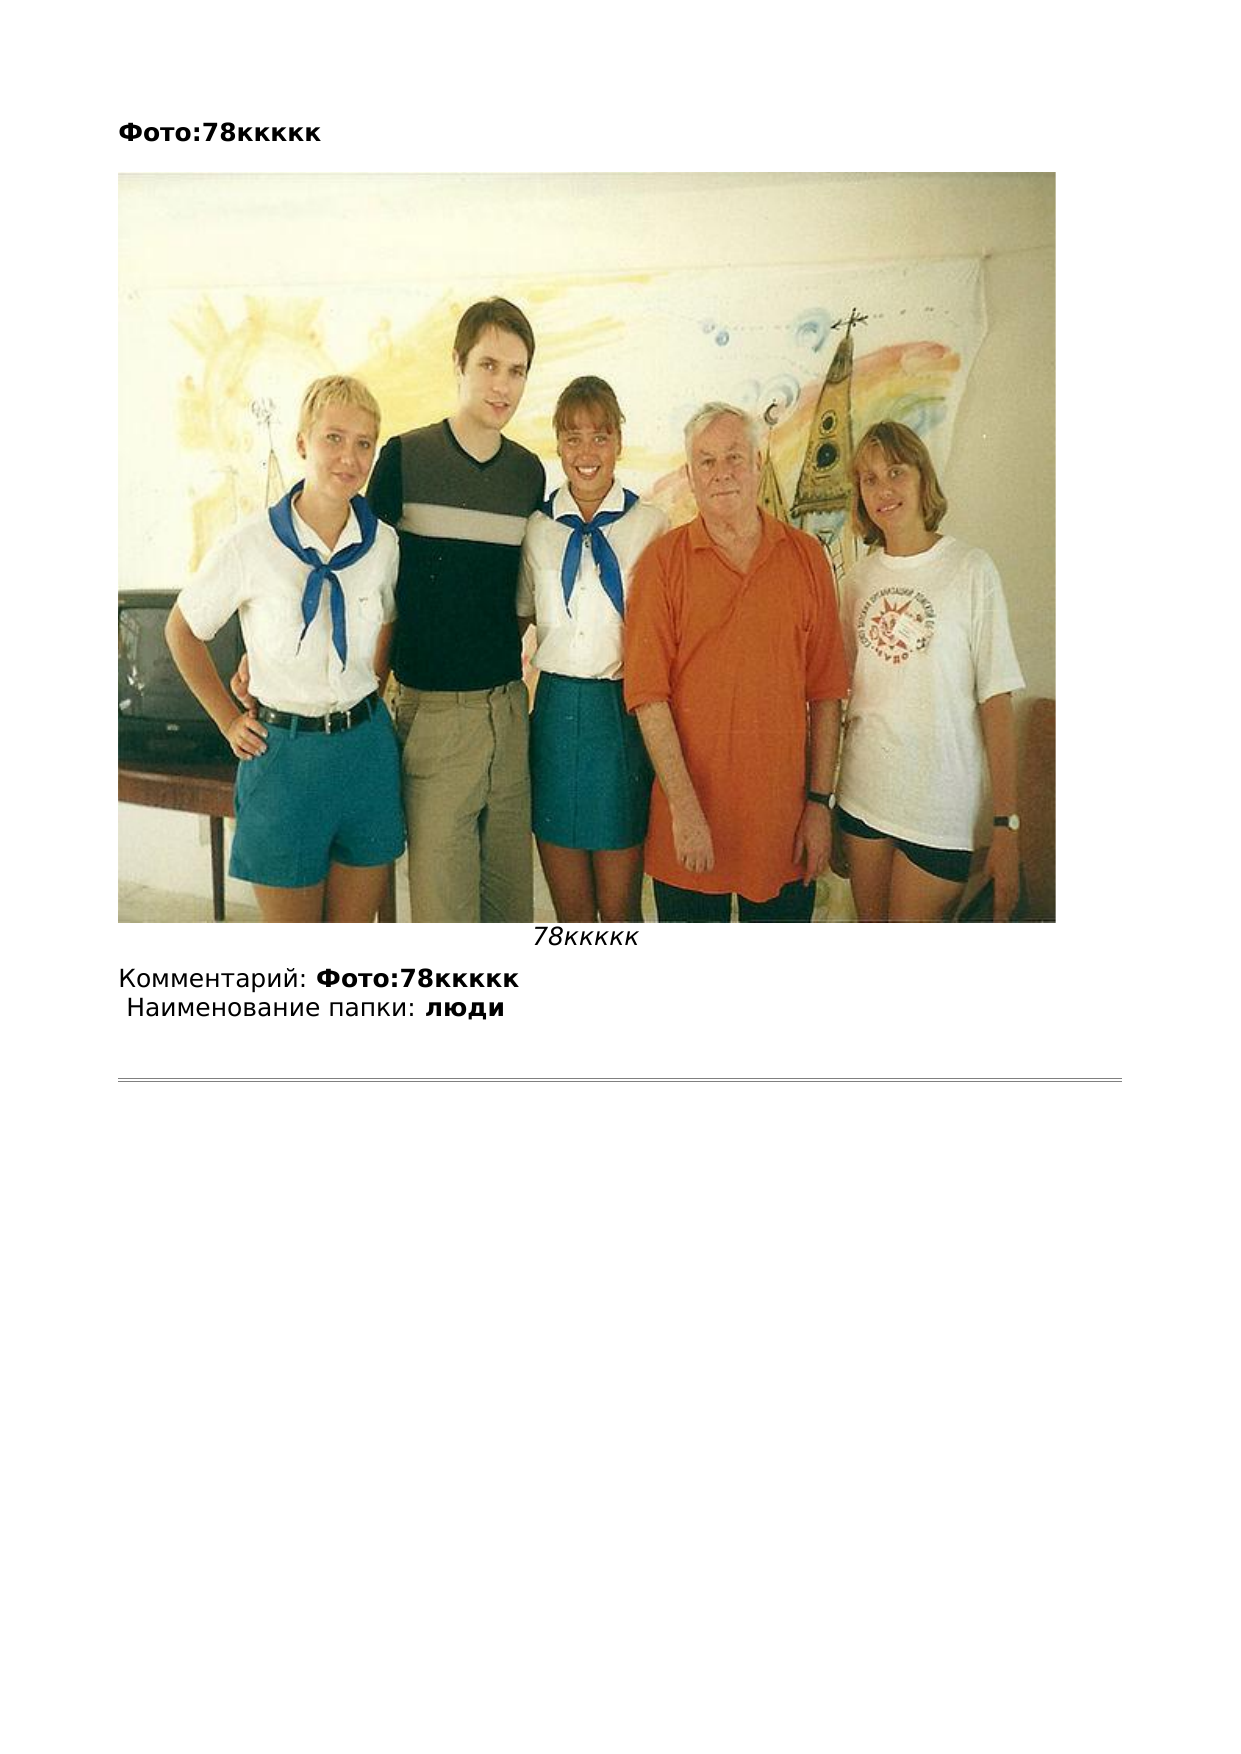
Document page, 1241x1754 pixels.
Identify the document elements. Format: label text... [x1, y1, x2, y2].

text Комментарий: Фото:78ккккк Наименование папки: люди [118, 964, 1122, 1051]
text 78ккккк [118, 923, 1056, 951]
subtitle Фото:78ккккк [118, 118, 1122, 147]
picture [118, 172, 1056, 923]
